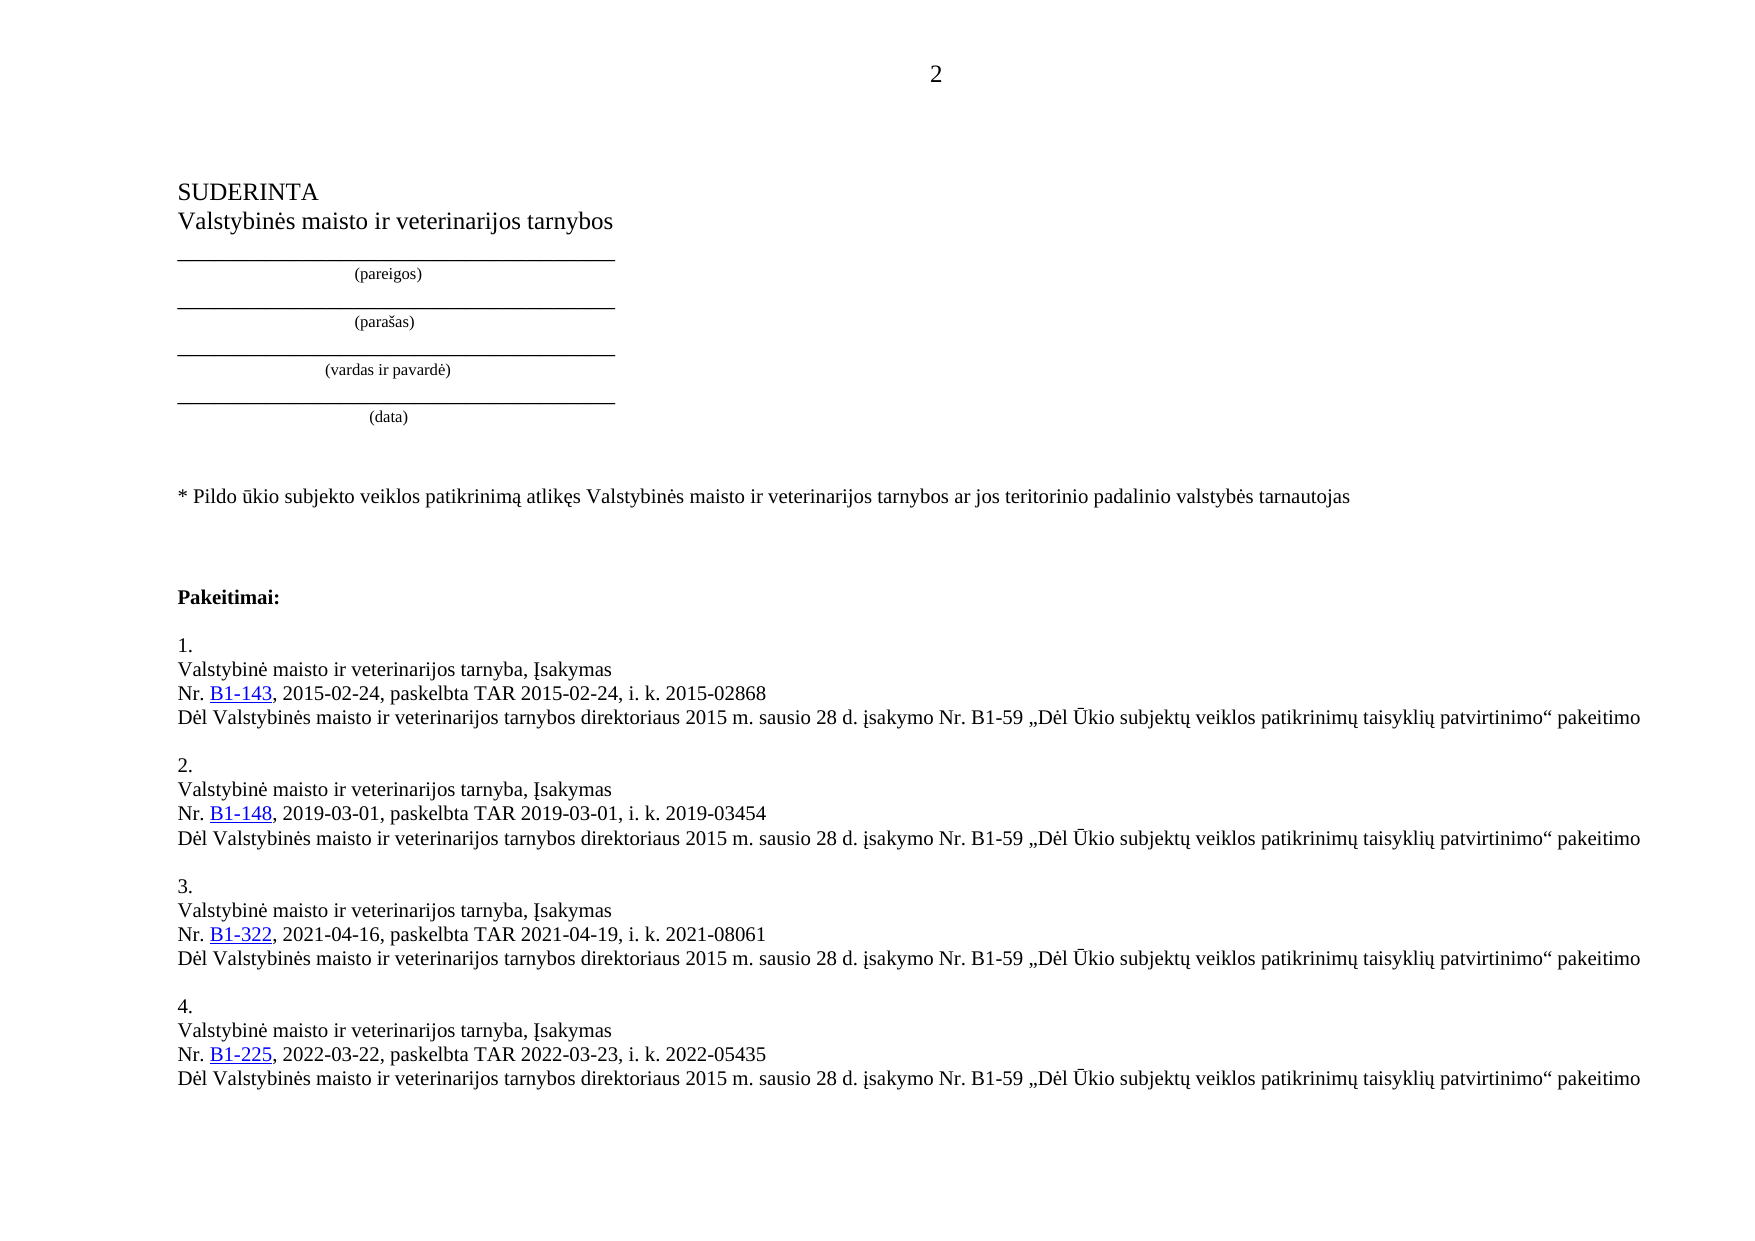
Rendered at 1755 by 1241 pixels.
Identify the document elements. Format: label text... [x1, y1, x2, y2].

text (data) [177, 407, 1695, 426]
text 1. [177, 633, 1695, 657]
text Dėl Valstybinės maisto ir veterinarijos tarnybos direktoriaus 2015 m. sausio 28 d. įsakymo Nr. B1-59 „Dėl Ūkio subjektų veiklos patikrinimų taisyklių patvirtinimo“ pakeitimo [177, 825, 1695, 849]
text 3. [177, 873, 1695, 898]
text * Pildo ūkio subjekto veiklos patikrinimą atlikęs Valstybinės maisto ir veterinarijos tarnybos ar jos teritorinio padalinio valstybės tarnautojas [177, 484, 1695, 508]
text Pakeitimai: [177, 585, 1695, 609]
text Valstybinė maisto ir veterinarijos tarnyba, Įsakymas [177, 1018, 1695, 1042]
text Nr. B1-225, 2022-03-22, paskelbta TAR 2022-03-23, i. k. 2022-05435 [177, 1042, 1695, 1066]
text ___________________________________ [177, 378, 1695, 407]
text Valstybinė maisto ir veterinarijos tarnyba, Įsakymas [177, 777, 1695, 801]
text 4. [177, 994, 1695, 1018]
text (pareigos) [177, 263, 1695, 283]
text ___________________________________ [177, 235, 1695, 263]
text 2. [177, 753, 1695, 777]
text SUDERINTA [177, 177, 1695, 206]
text Dėl Valstybinės maisto ir veterinarijos tarnybos direktoriaus 2015 m. sausio 28 d. įsakymo Nr. B1-59 „Dėl Ūkio subjektų veiklos patikrinimų taisyklių patvirtinimo“ pakeitimo [177, 1066, 1695, 1090]
text (parašas) [177, 311, 1695, 331]
text Dėl Valstybinės maisto ir veterinarijos tarnybos direktoriaus 2015 m. sausio 28 d. įsakymo Nr. B1-59 „Dėl Ūkio subjektų veiklos patikrinimų taisyklių patvirtinimo“ pakeitimo [177, 705, 1695, 729]
text Nr. B1-148, 2019-03-01, paskelbta TAR 2019-03-01, i. k. 2019-03454 [177, 801, 1695, 825]
text Nr. B1-322, 2021-04-16, paskelbta TAR 2021-04-19, i. k. 2021-08061 [177, 922, 1695, 946]
text ___________________________________ [177, 331, 1695, 359]
text (vardas ir pavardė) [177, 359, 1695, 378]
text Valstybinės maisto ir veterinarijos tarnybos [177, 206, 1695, 235]
text Nr. B1-143, 2015-02-24, paskelbta TAR 2015-02-24, i. k. 2015-02868 [177, 681, 1695, 705]
text ___________________________________ [177, 283, 1695, 311]
text Dėl Valstybinės maisto ir veterinarijos tarnybos direktoriaus 2015 m. sausio 28 d. įsakymo Nr. B1-59 „Dėl Ūkio subjektų veiklos patikrinimų taisyklių patvirtinimo“ pakeitimo [177, 946, 1695, 970]
text Valstybinė maisto ir veterinarijos tarnyba, Įsakymas [177, 657, 1695, 681]
text Valstybinė maisto ir veterinarijos tarnyba, Įsakymas [177, 898, 1695, 922]
